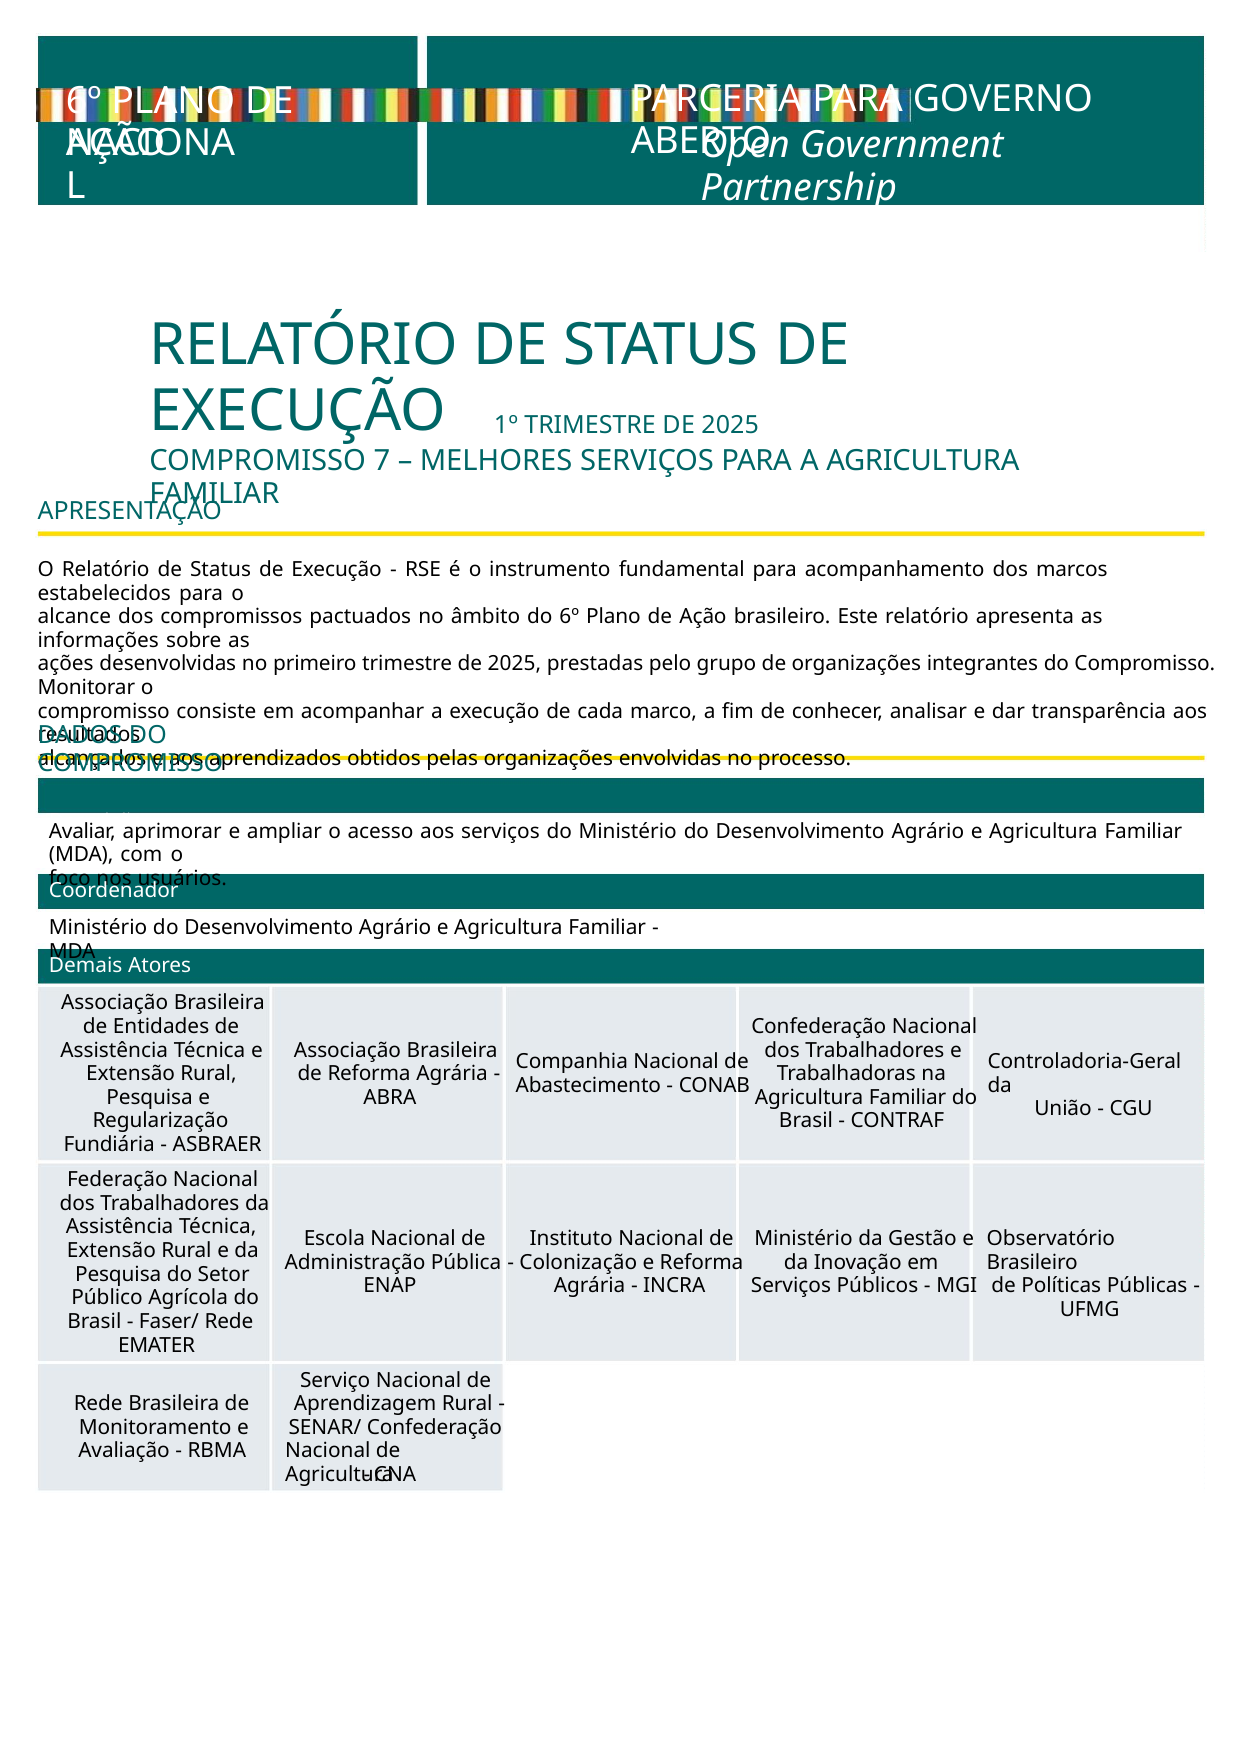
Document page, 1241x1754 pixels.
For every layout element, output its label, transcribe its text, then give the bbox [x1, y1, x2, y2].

text Instituto Nacional de [529, 1227, 746, 1250]
text alcance dos compromissos pactuados no âmbito do 6º Plano de Ação brasileiro. Este relatório apresenta as informações sobre as [37, 605, 1228, 652]
text alcançados e aos aprendizados obtidos pelas organizações envolvidas no processo. [354, 746, 1228, 770]
text Regularização [92, 1109, 241, 1132]
text ENAP [363, 1274, 515, 1298]
text Associação Brasileira [294, 1038, 505, 1062]
text Fundiária - ASBRAER [63, 1133, 269, 1156]
text Federação Nacional [67, 1168, 273, 1191]
text Colonização e Reforma [519, 1251, 746, 1274]
text Rede Brasileira de [73, 1392, 259, 1415]
text Open Government Partnership [700, 124, 1209, 209]
text ABRA [363, 1086, 505, 1109]
text Público Agrícola do [71, 1286, 273, 1309]
text Ministério da Gestão e [754, 1227, 980, 1250]
text Pesquisa do Setor [75, 1262, 273, 1286]
text Avaliação - RBMA [78, 1439, 259, 1463]
text Agrária - INCRA [553, 1274, 746, 1298]
text Associação Brasileira [61, 991, 272, 1014]
text de Reforma Agrária - [297, 1062, 505, 1085]
text Brasil - Faser/ Rede [67, 1310, 273, 1333]
text Demais Atores [49, 953, 201, 977]
text Administração Pública - [284, 1251, 515, 1274]
text SENAR/ Confederação [288, 1416, 514, 1439]
text CNA [374, 1463, 436, 1486]
text Brasil - CONTRAF [779, 1109, 980, 1133]
text Agricultura Familiar do [754, 1086, 980, 1109]
text DADOS DO COMPROMISSO [37, 721, 354, 777]
text UFMG [1059, 1298, 1211, 1321]
text APRESENTAÇÃO [37, 497, 239, 525]
text compromisso consiste em acompanhar a execução de cada marco, a fim de conhecer, analisar e dar transparência aos resultados [37, 699, 1228, 746]
text Coordenador [49, 878, 187, 902]
text º TRIMESTRE DE 2025 [508, 411, 773, 439]
text Confederação Nacional [751, 1015, 980, 1038]
text 6º PLANO DE AÇÃO [66, 79, 392, 164]
text União - CGU [1034, 1097, 1210, 1121]
text de Entidades de [83, 1014, 273, 1038]
text Abastecimento - CONAB [515, 1073, 750, 1097]
text Trabalhadoras na [777, 1062, 980, 1085]
text Companhia Nacional de [515, 1050, 750, 1073]
text COMPROMISSO 7 – MELHORES SERVIÇOS PARA A AGRICULTURA FAMILIAR [149, 444, 1118, 510]
text de Políticas Públicas - [991, 1274, 1211, 1298]
text Escola Nacional de [303, 1227, 515, 1250]
text Assistência Técnica e [60, 1038, 273, 1062]
text 1 [494, 411, 508, 439]
text Pesquisa e [106, 1086, 273, 1109]
text da Inovação em [784, 1251, 980, 1274]
text Serviço Nacional de [300, 1368, 514, 1392]
text Nacional de Agricultura [285, 1439, 514, 1486]
text Avaliar, aprimorar e ampliar o acesso aos serviços do Ministério do Desenvolvimento Agrário e Agricultura Familiar (MDA), com o [49, 819, 1217, 867]
text Ministério do Desenvolvimento Agrário e Agricultura Familiar - MDA [49, 916, 659, 963]
text Aprendizagem Rural - [293, 1392, 514, 1415]
text dos Trabalhadores da [59, 1191, 273, 1215]
text ações desenvolvidas no primeiro trimestre de 2025, prestadas pelo grupo de organizações integrantes do Compromisso. Monitorar o [37, 652, 1228, 699]
text Serviços Públicos - MGI [751, 1274, 980, 1298]
text O Relatório de Status de Execução - RSE é o instrumento fundamental para acompanhamento dos marcos estabelecidos para o [37, 558, 1228, 605]
text NACIONAL [66, 122, 253, 207]
text PARCERIA PARA GOVERNO ABERTO [631, 77, 1209, 162]
text Descrição [49, 810, 354, 819]
text - [363, 1463, 374, 1486]
text dos Trabalhadores e [764, 1038, 980, 1062]
text foco nos usuários. [49, 867, 1217, 890]
text Extensão Rural e da [67, 1239, 273, 1262]
text Assistência Técnica, [66, 1215, 273, 1239]
text EMATER [118, 1333, 273, 1357]
text Controladoria-Geral da [987, 1050, 1210, 1097]
text Extensão Rural, [86, 1062, 273, 1085]
text Observatório Brasileiro [986, 1227, 1211, 1274]
text Monitoramento e [79, 1416, 259, 1439]
text RELATÓRIO DE STATUS DE EXECUÇÃO [149, 312, 1118, 444]
